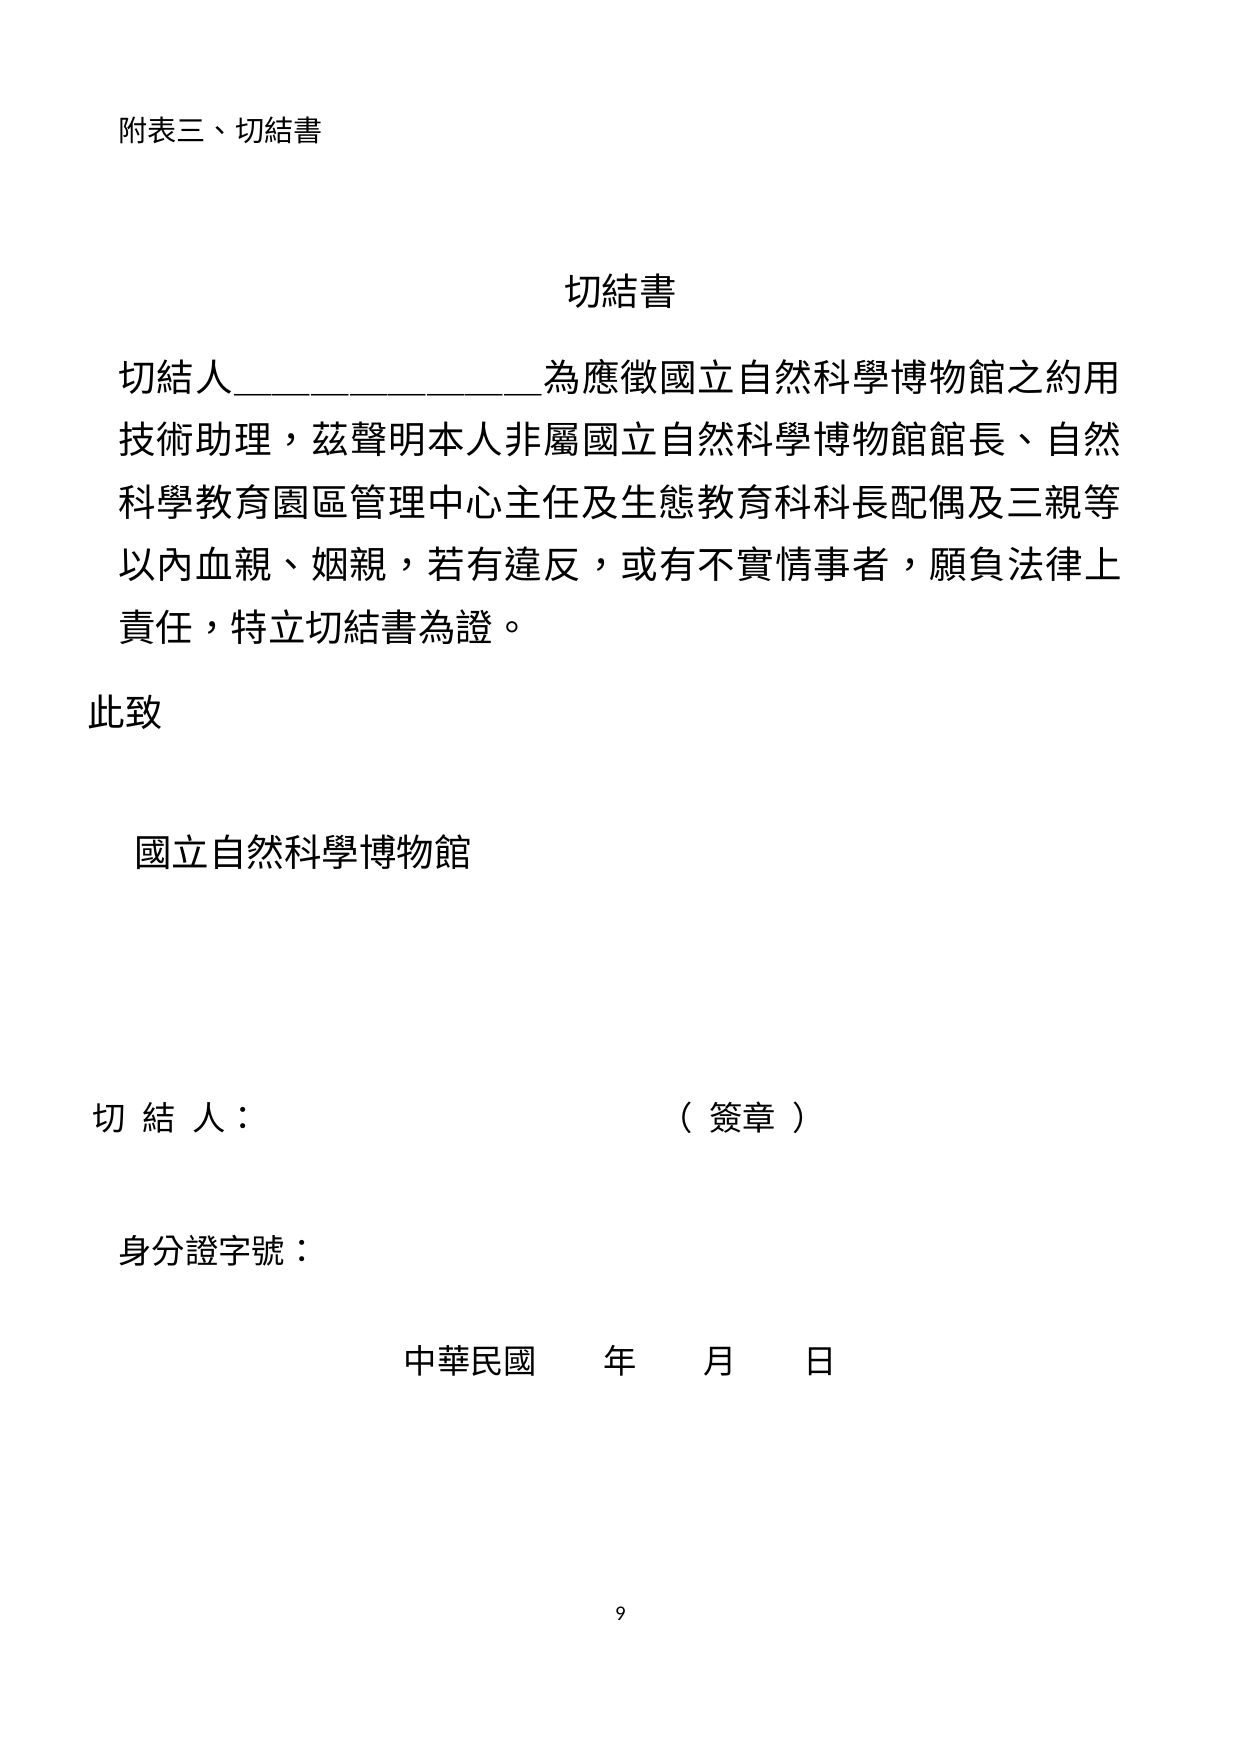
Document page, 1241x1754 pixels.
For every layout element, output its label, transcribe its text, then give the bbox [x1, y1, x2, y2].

text 附表三、切結書 [118, 87, 1122, 150]
text 切結書 [118, 248, 1122, 310]
text 中華民國 年 月 日 [118, 1317, 1122, 1380]
text 身分證字號： [118, 1208, 1122, 1270]
text 此致 [59, 668, 1122, 731]
text 切 結 人： （ 簽章 ） [59, 1074, 1122, 1137]
text 國立自然科學博物館 [59, 808, 1122, 871]
text 切結人＿＿＿＿＿＿＿＿為應徵國立自然科學博物館之約用技術助理，茲聲明本人非屬國立自然科學博物館館長、自然科學教育園區管理中心主任及生態教育科科長配偶及三親等以內血親、姻親，若有違反，或有不實情事者，願負法律上責任，特立切結書為證。 [118, 333, 1122, 646]
